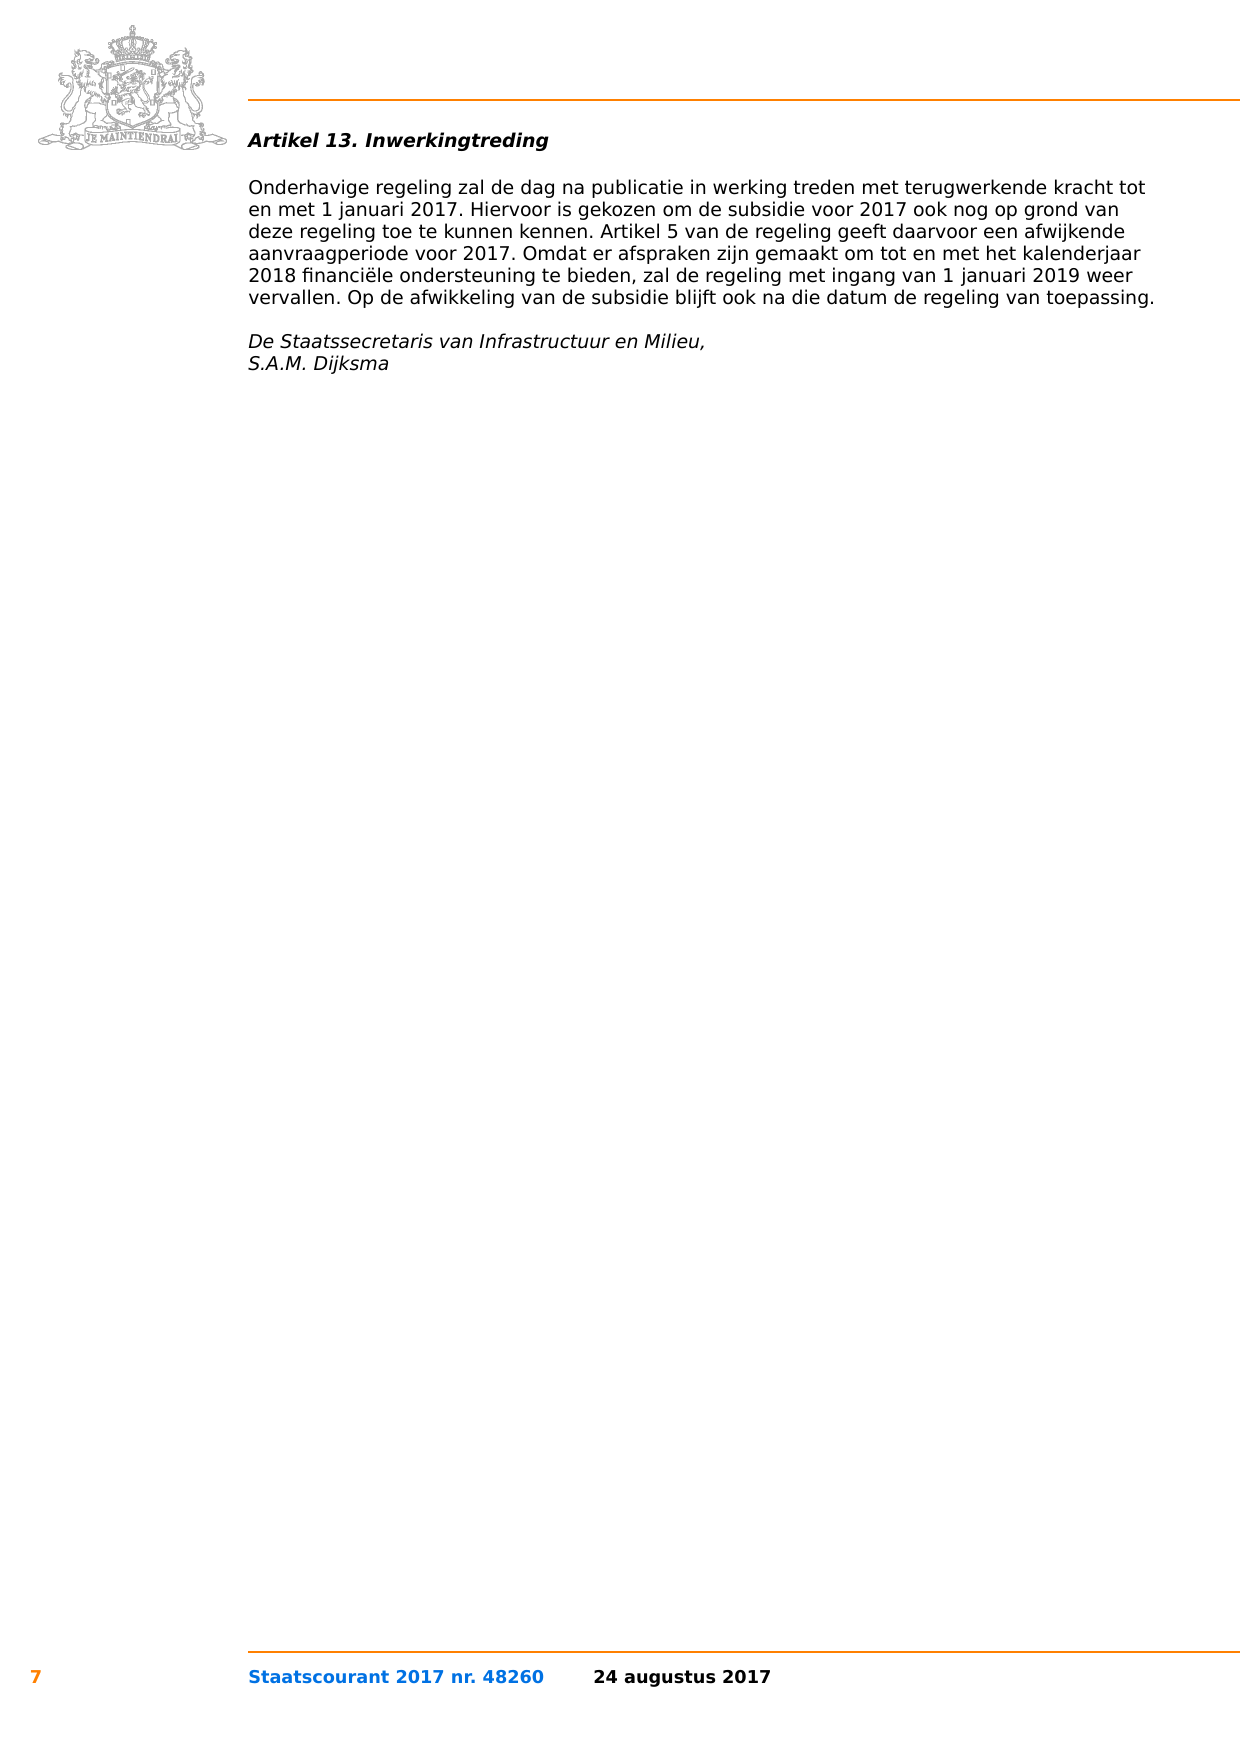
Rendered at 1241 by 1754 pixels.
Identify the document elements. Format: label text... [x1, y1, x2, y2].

subtitle Artikel 13. Inwerkingtreding [248, 130, 1163, 152]
text Onderhavige regeling zal de dag na publicatie in werking treden met terugwerkende kracht tot en met 1 januari 2017. Hiervoor is gekozen om de subsidie voor 2017 ook nog op grond van deze regeling toe te kunnen kennen. Artikel 5 van de regeling geeft daarvoor een afwijkende aanvraagperiode voor 2017. Omdat er afspraken zijn gemaakt om tot en met het kalenderjaar 2018 financiële ondersteuning te bieden, zal de regeling met ingang van 1 januari 2019 weer vervallen. Op de afwikkeling van de subsidie blijft ook na die datum de regeling van toepassing. [248, 177, 1163, 309]
text De Staatssecretaris van Infrastructuur en Milieu, S.A.M. Dijksma [248, 331, 1163, 374]
picture [38, 25, 227, 150]
